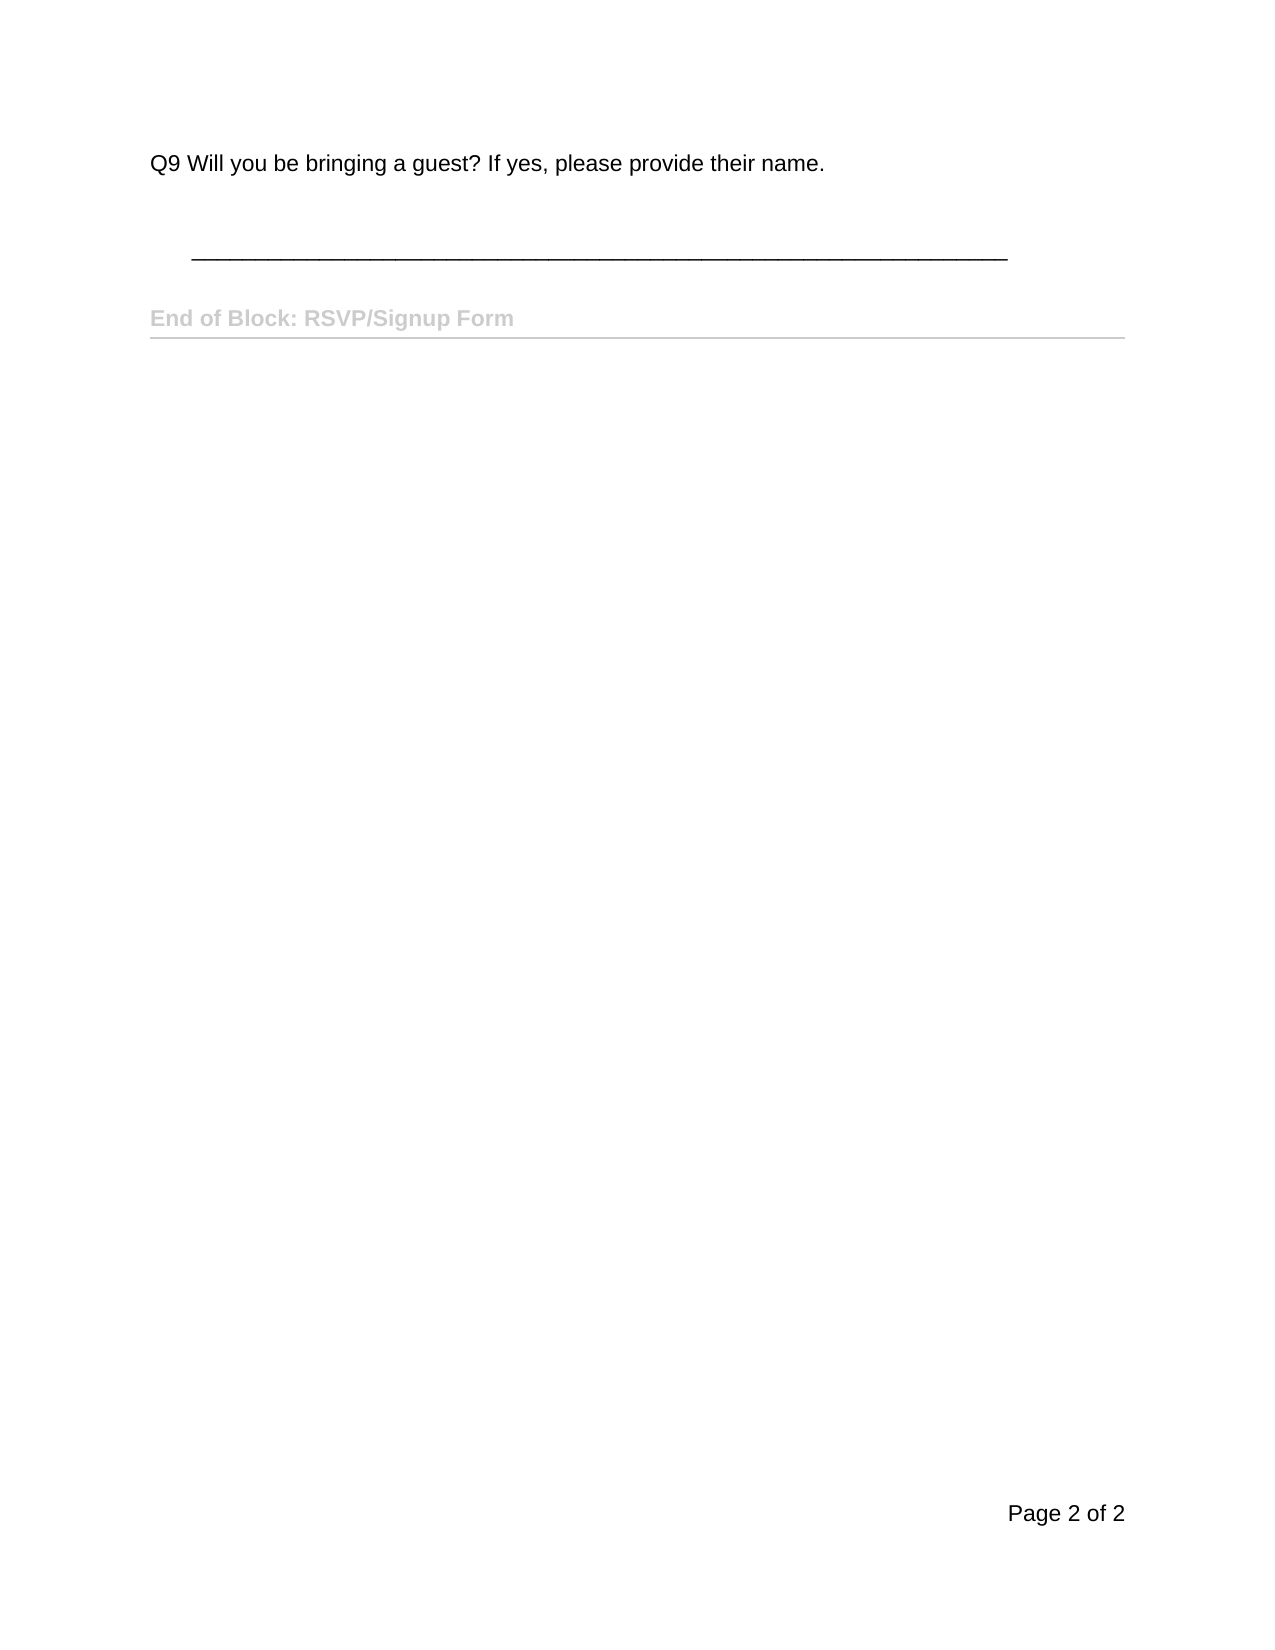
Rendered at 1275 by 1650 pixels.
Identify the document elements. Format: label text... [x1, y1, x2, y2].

text Q9 Will you be bringing a guest? If yes, please provide their name. [150, 150, 1125, 207]
text End of Block: RSVP/Signup Form [150, 304, 1125, 331]
text ________________________________________________________________ [150, 235, 1125, 262]
